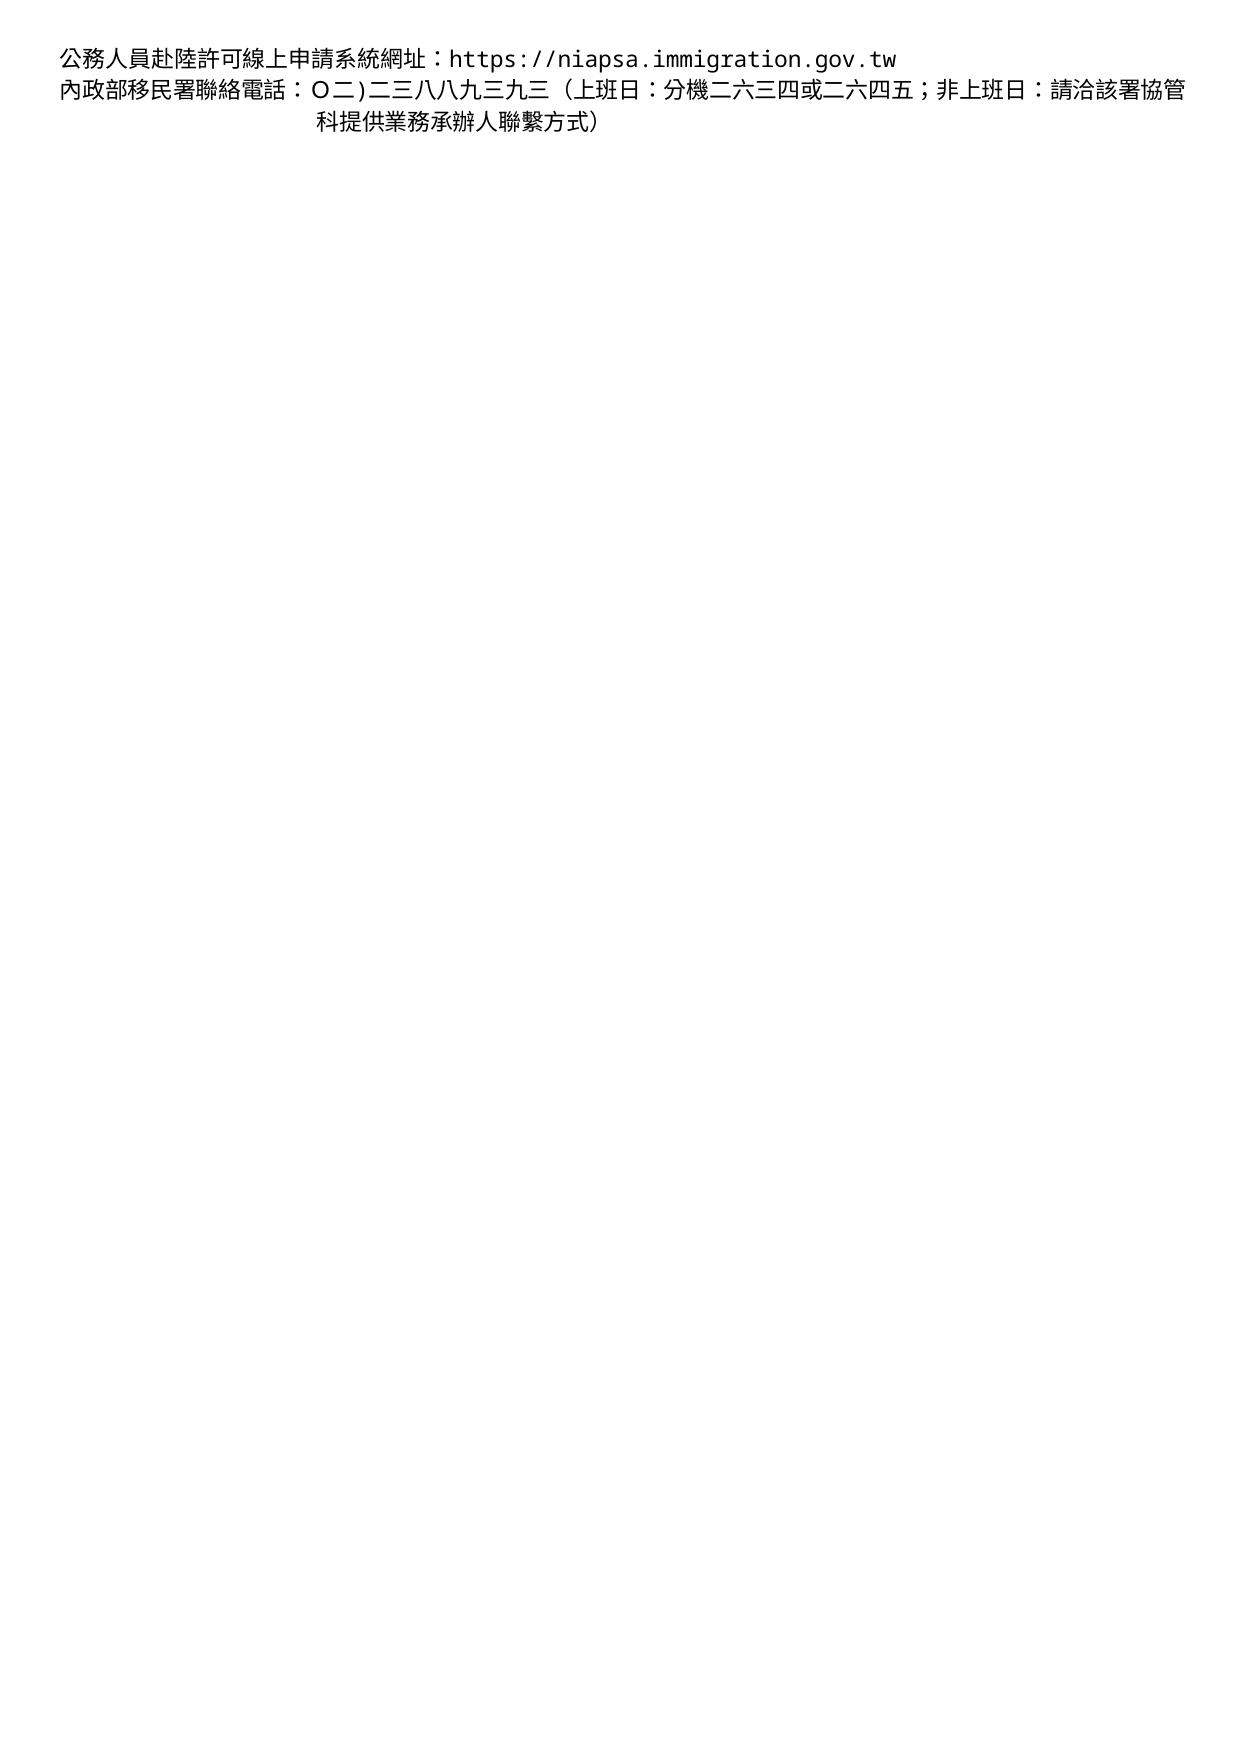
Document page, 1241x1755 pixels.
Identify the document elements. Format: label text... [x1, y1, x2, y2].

text 公務人員赴陸許可線上申請系統網址：https://niapsa.immigration.gov.tw [59, 44, 1232, 73]
text 內政部移民署聯絡電話：Ｏ二)二三八八九三九三（上班日：分機二六三四或二六四五；非上班日：請洽該署協管科提供業務承辦人聯繫方式） [59, 73, 1194, 137]
